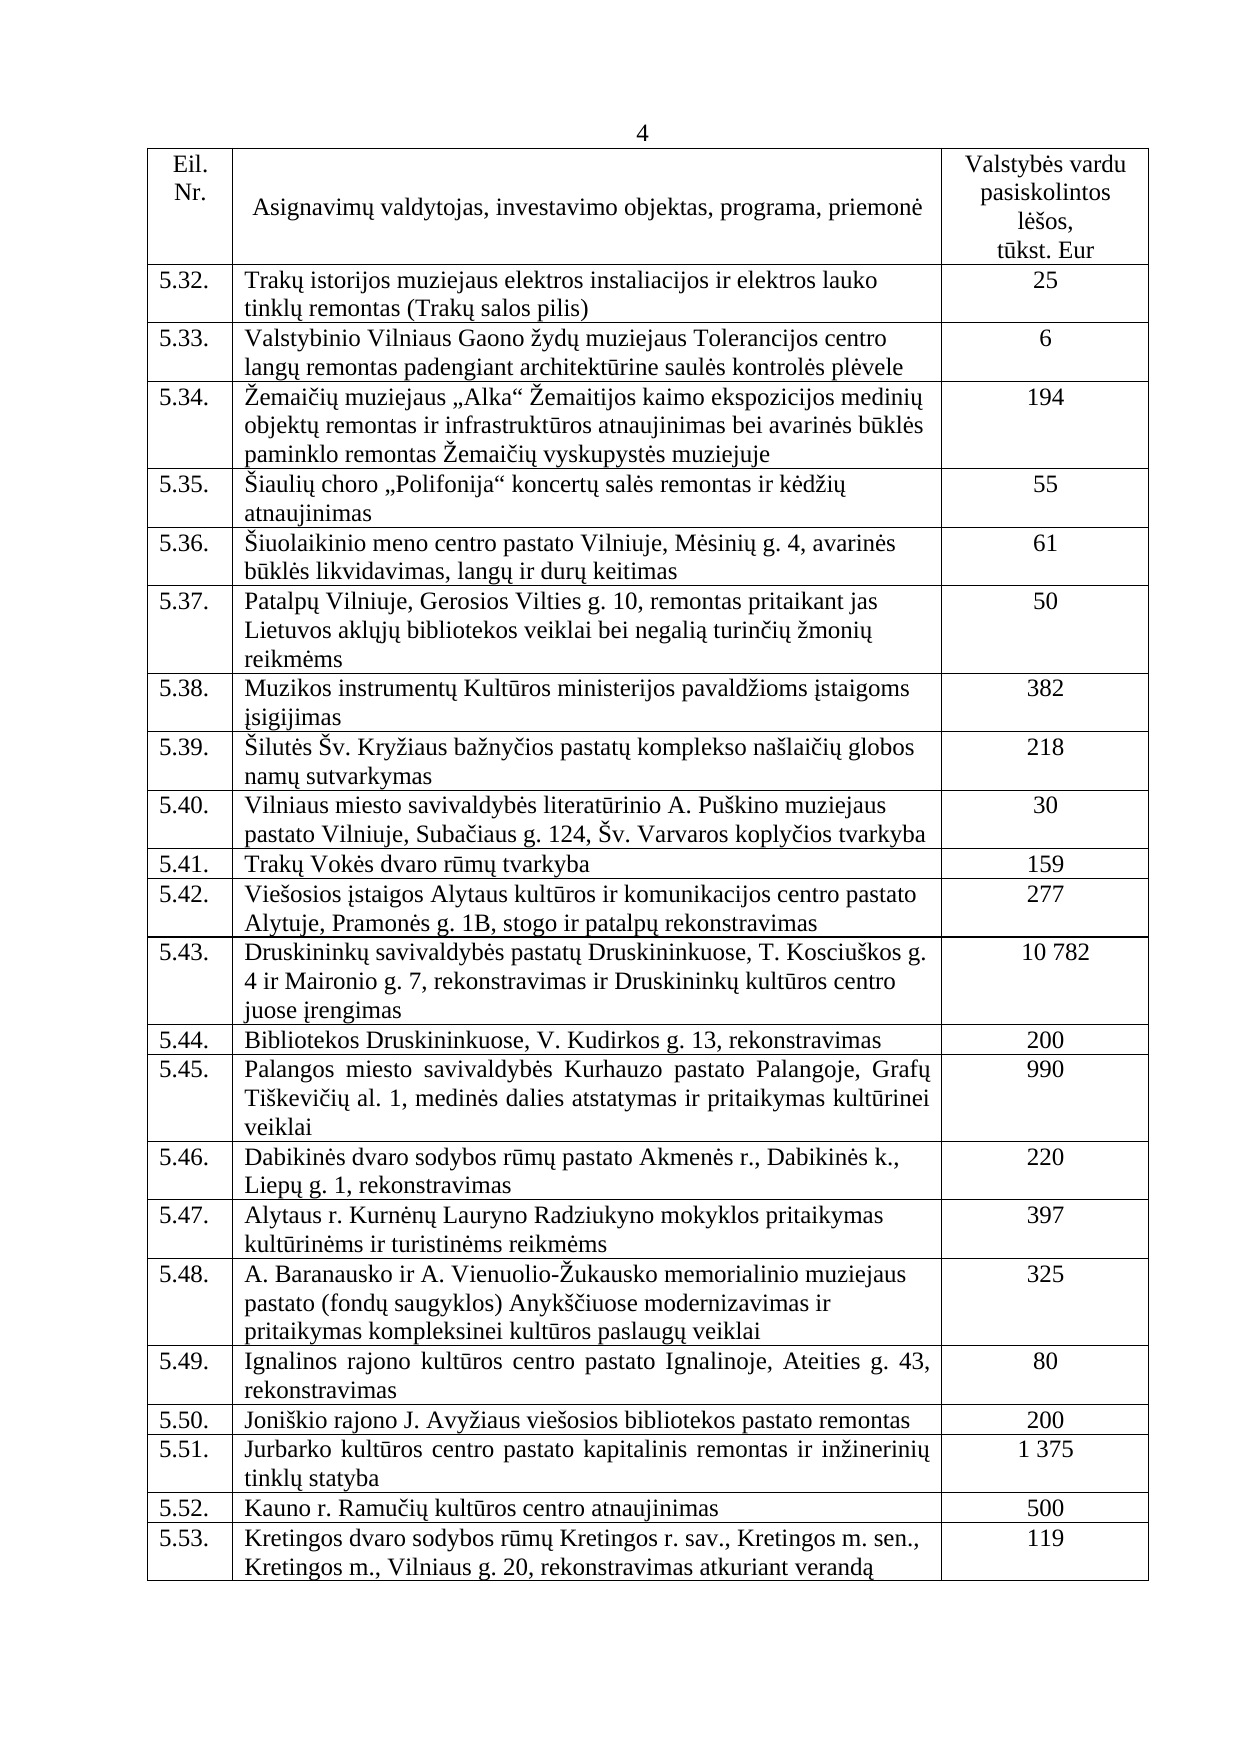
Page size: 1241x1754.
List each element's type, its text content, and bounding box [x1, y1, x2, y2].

table_cell 500 [942, 1493, 1148, 1522]
table_cell 5.34. [148, 382, 232, 468]
table_cell 200 [942, 1025, 1148, 1053]
table_cell 5.35. [148, 469, 232, 527]
table_cell 5.33. [148, 323, 232, 381]
table_cell 277 [942, 879, 1148, 936]
table_cell 200 [942, 1405, 1148, 1433]
table_cell 30 [942, 791, 1148, 848]
table_cell Bibliotekos Druskininkuose, V. Kudirkos g. 13, rekonstravimas [233, 1025, 941, 1053]
table_cell Kretingos dvaro sodybos rūmų Kretingos r. sav., Kretingos m. sen., Kretingos m., Vilniaus g. 20, rekonstravimas atkuriant verandą [233, 1523, 941, 1580]
table_cell 159 [942, 849, 1148, 878]
table_cell 220 [942, 1142, 1148, 1199]
table_cell 5.36. [148, 528, 232, 585]
table_cell Jurbarko kultūros centro pastato kapitalinis remontas ir inžinerinių tinklų statyba [233, 1435, 941, 1492]
table_cell 5.51. [148, 1435, 232, 1492]
table_cell 5.46. [148, 1142, 232, 1199]
table_cell 119 [942, 1523, 1148, 1580]
table_cell 5.52. [148, 1493, 232, 1522]
table_cell 5.37. [148, 586, 232, 672]
table_cell 61 [942, 528, 1148, 585]
table_cell Vilniaus miesto savivaldybės literatūrinio A. Puškino muziejaus pastato Vilniuje, Subačiaus g. 124, Šv. Varvaros koplyčios tvarkyba [233, 791, 941, 848]
table_cell 990 [942, 1055, 1148, 1141]
table_cell 325 [942, 1259, 1148, 1345]
table_cell Šiuolaikinio meno centro pastato Vilniuje, Mėsinių g. 4, avarinės būklės likvidavimas, langų ir durų keitimas [233, 528, 941, 585]
table_cell 80 [942, 1346, 1148, 1404]
table_cell 397 [942, 1200, 1148, 1258]
table_cell Palangos miesto savivaldybės Kurhauzo pastato Palangoje, Grafų Tiškevičių al. 1, medinės dalies atstatymas ir pritaikymas kultūrinei veiklai [233, 1055, 941, 1141]
table_cell 5.53. [148, 1523, 232, 1580]
table_cell 5.50. [148, 1405, 232, 1433]
table_cell 25 [942, 265, 1148, 322]
table_cell 5.43. [148, 938, 232, 1024]
table_cell 6 [942, 323, 1148, 381]
table_cell Viešosios įstaigos Alytaus kultūros ir komunikacijos centro pastato Alytuje, Pramonės g. 1B, stogo ir patalpų rekonstravimas [233, 879, 941, 936]
table_header Eil. Nr. [148, 149, 232, 264]
table_cell 1 375 [942, 1435, 1148, 1492]
table_cell Šiaulių choro „Polifonija“ koncertų salės remontas ir kėdžių atnaujinimas [233, 469, 941, 527]
table_cell 5.45. [148, 1055, 232, 1141]
table_cell 5.41. [148, 849, 232, 878]
table_header Asignavimų valdytojas, investavimo objektas, programa, priemonė [233, 149, 941, 264]
table_cell 5.49. [148, 1346, 232, 1404]
table_cell Šilutės Šv. Kryžiaus bažnyčios pastatų komplekso našlaičių globos namų sutvarkymas [233, 732, 941, 789]
table_cell A. Baranausko ir A. Vienuolio-Žukausko memorialinio muziejaus pastato (fondų saugyklos) Anykščiuose modernizavimas ir pritaikymas kompleksinei kultūros paslaugų veiklai [233, 1259, 941, 1345]
table_cell 5.40. [148, 791, 232, 848]
table_cell 5.38. [148, 674, 232, 731]
table_cell Muzikos instrumentų Kultūros ministerijos pavaldžioms įstaigoms įsigijimas [233, 674, 941, 731]
table_cell 5.44. [148, 1025, 232, 1053]
table_cell 218 [942, 732, 1148, 789]
table_cell 194 [942, 382, 1148, 468]
table_cell 5.48. [148, 1259, 232, 1345]
table_cell Valstybinio Vilniaus Gaono žydų muziejaus Tolerancijos centro langų remontas padengiant architektūrine saulės kontrolės plėvele [233, 323, 941, 381]
table_cell Trakų istorijos muziejaus elektros instaliacijos ir elektros lauko tinklų remontas (Trakų salos pilis) [233, 265, 941, 322]
table_cell 5.47. [148, 1200, 232, 1258]
table_cell Ignalinos rajono kultūros centro pastato Ignalinoje, Ateities g. 43, rekonstravimas [233, 1346, 941, 1404]
table_cell Alytaus r. Kurnėnų Lauryno Radziukyno mokyklos pritaikymas kultūrinėms ir turistinėms reikmėms [233, 1200, 941, 1258]
table_header Valstybės vardu pasiskolintos lėšos, tūkst. Eur [942, 149, 1148, 264]
table_cell 50 [942, 586, 1148, 672]
table_cell 5.39. [148, 732, 232, 789]
table_cell 5.42. [148, 879, 232, 936]
table_cell Druskininkų savivaldybės pastatų Druskininkuose, T. Kosciuškos g. 4 ir Maironio g. 7, rekonstravimas ir Druskininkų kultūros centro juose įrengimas [233, 938, 941, 1024]
table_cell Joniškio rajono J. Avyžiaus viešosios bibliotekos pastato remontas [233, 1405, 941, 1433]
table_cell 10 782 [942, 938, 1148, 1024]
table_cell Patalpų Vilniuje, Gerosios Vilties g. 10, remontas pritaikant jas Lietuvos aklųjų bibliotekos veiklai bei negalią turinčių žmonių reikmėms [233, 586, 941, 672]
table_cell 382 [942, 674, 1148, 731]
table_cell Dabikinės dvaro sodybos rūmų pastato Akmenės r., Dabikinės k., Liepų g. 1, rekonstravimas [233, 1142, 941, 1199]
table_cell Kauno r. Ramučių kultūros centro atnaujinimas [233, 1493, 941, 1522]
table_cell Žemaičių muziejaus „Alka“ Žemaitijos kaimo ekspozicijos medinių objektų remontas ir infrastruktūros atnaujinimas bei avarinės būklės paminklo remontas Žemaičių vyskupystės muziejuje [233, 382, 941, 468]
table_cell 55 [942, 469, 1148, 527]
table_cell 5.32. [148, 265, 232, 322]
table_cell Trakų Vokės dvaro rūmų tvarkyba [233, 849, 941, 878]
